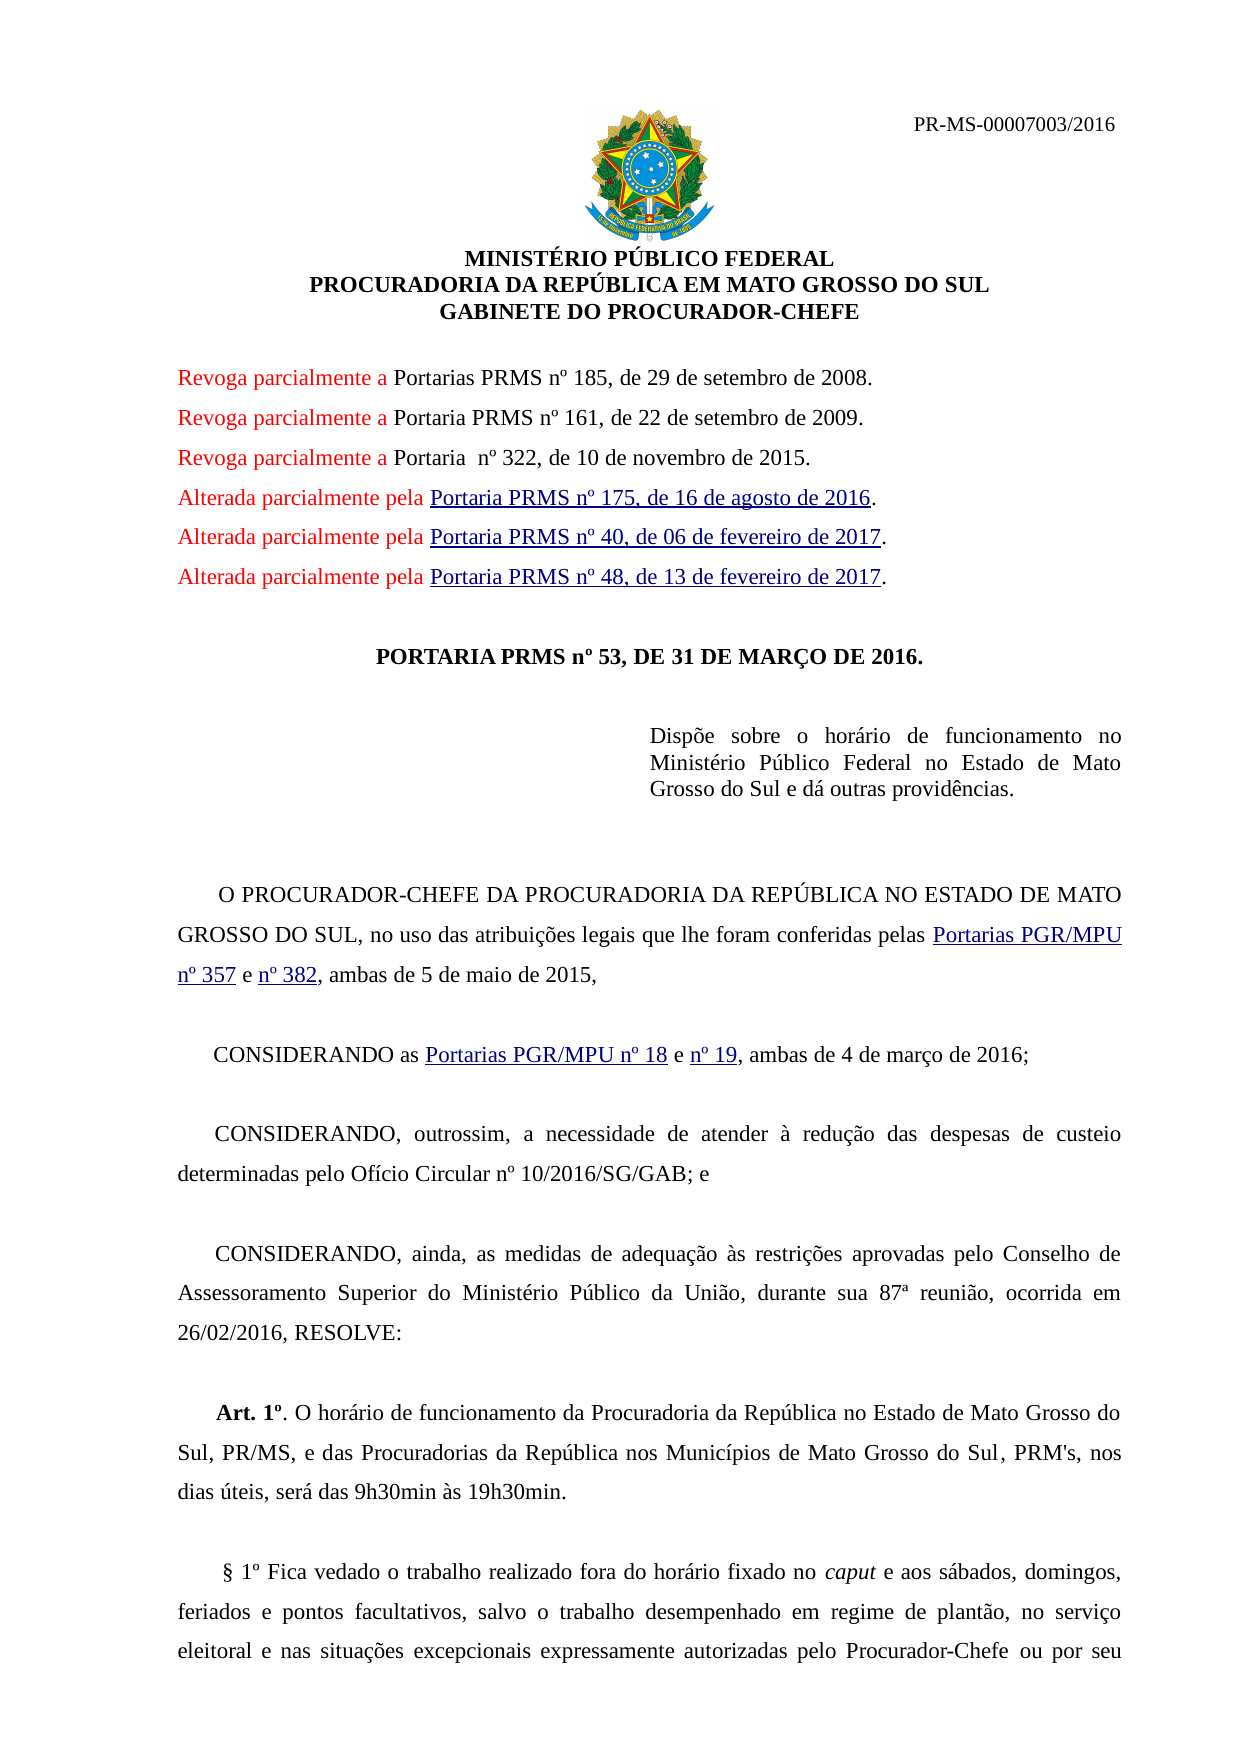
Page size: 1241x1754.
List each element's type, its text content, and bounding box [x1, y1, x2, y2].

text O PROCURADOR-CHEFE DA PROCURADORIA DA REPÚBLICA NO ESTADO DE MATO GROSSO DO SUL, no uso das atribuições legais que lhe foram conferidas pelas Portarias PGR/MPU nº 357 e nº 382, ambas de 5 de maio de 2015, [177, 881, 1122, 987]
text Revoga parcialmente a Portarias PRMS nº 185, de 29 de setembro de 2008. [177, 364, 1122, 391]
text CONSIDERANDO, outrossim, a necessidade de atender à redução das despesas de custeio determinadas pelo Ofício Circular nº 10/2016/SG/GAB; e [177, 1120, 1122, 1186]
text PR-MS-00007003/2016 [808, 112, 1115, 136]
text GABINETE DO PROCURADOR-CHEFE [177, 298, 1122, 324]
text Alterada parcialmente pela Portaria PRMS nº 40, de 06 de fevereiro de 2017. [177, 523, 1122, 550]
text PORTARIA PRMS nº 53, DE 31 DE MARÇO DE 2016. [177, 642, 1122, 669]
text Alterada parcialmente pela Portaria PRMS nº 175, de 16 de agosto de 2016. [177, 483, 1122, 510]
text Art. 1º. O horário de funcionamento da Procuradoria da República no Estado de Mato Grosso do Sul, PR/MS, e das Procuradorias da República nos Municípios de Mato Grosso do Sul, PRM's, nos dias úteis, será das 9h30min às 19h30min. [177, 1399, 1122, 1505]
text Revoga parcialmente a Portaria PRMS nº 161, de 22 de setembro de 2009. [177, 404, 1122, 430]
text CONSIDERANDO, ainda, as medidas de adequação às restrições aprovadas pelo Conselho de Assessoramento Superior do Ministério Público da União, durante sua 87ª reunião, ocorrida em 26/02/2016, RESOLVE: [177, 1239, 1122, 1346]
text CONSIDERANDO as Portarias PGR/MPU nº 18 e nº 19, ambas de 4 de março de 2016; [177, 1041, 1122, 1067]
text PROCURADORIA DA REPÚBLICA EM MATO GROSSO DO SUL [177, 271, 1122, 298]
text Alterada parcialmente pela Portaria PRMS nº 48, de 13 de fevereiro de 2017. [177, 563, 1122, 589]
text Dispõe sobre o horário de funcionamento no Ministério Público Federal no Estado de Mato Grosso do Sul e dá outras providências. [649, 722, 1122, 802]
text MINISTÉRIO PÚBLICO FEDERAL [177, 106, 1122, 271]
text Revoga parcialmente a Portaria nº 322, de 10 de novembro de 2015. [177, 443, 1122, 470]
text § 1º Fica vedado o trabalho realizado fora do horário fixado no caput e aos sábados, domingos, feriados e pontos facultativos, salvo o trabalho desempenhado em regime de plantão, no serviço eleitoral e nas situações excepcionais expressamente autorizadas pelo Procurador-Chefe ou por seu [177, 1558, 1122, 1664]
